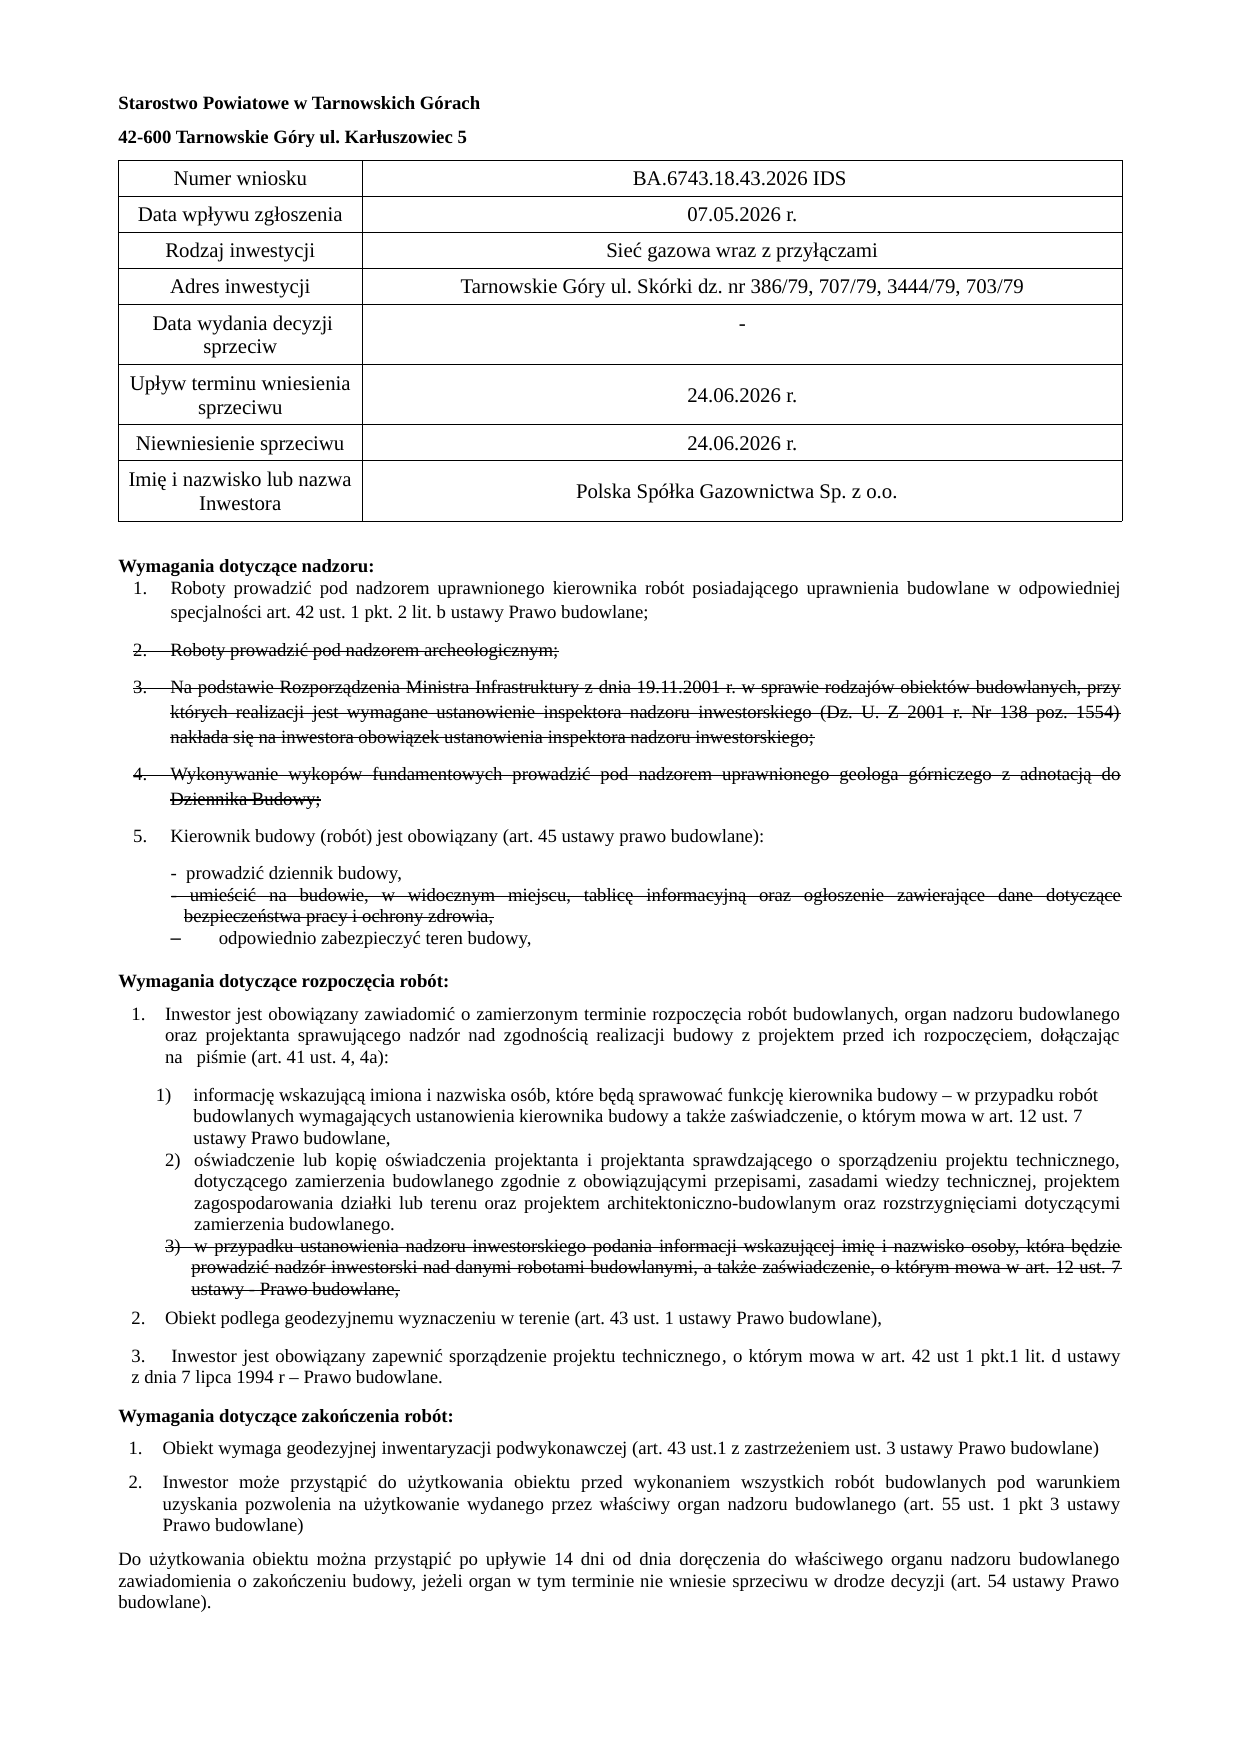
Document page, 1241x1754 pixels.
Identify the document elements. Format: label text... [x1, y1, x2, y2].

list Roboty prowadzić pod nadzorem uprawnionego kierownika robót posiadającego uprawnienia budowlane w odpowiedniej specjalności art. 42 ust. 1 pkt. 2 lit. b ustawy Prawo budowlane; [133, 577, 1122, 623]
text Wymagania dotyczące nadzoru: [118, 555, 1122, 577]
text - umieścić na budowie, w widocznym miejscu, tablicę informacyjną oraz ogłoszenie zawierające dane dotyczące bezpieczeństwa pracy i ochrony zdrowia, [171, 884, 1122, 896]
text - prowadzić dziennik budowy, [170, 862, 1122, 884]
table_header BA.6743.18.43.2026 IDS [363, 161, 1122, 196]
table_cell - [363, 305, 1122, 364]
table_cell Tarnowskie Góry ul. Skórki dz. nr 386/79, 707/79, 3444/79, 703/79 [363, 269, 1122, 304]
list informację wskazującą imiona i nazwiska osób, które będą sprawować funkcję kierownika budowy – w przypadku robót budowlanych wymagających ustanowienia kierownika budowy a także zaświadczenie, o którym mowa w art. 12 ust. 7 ustawy Prawo budowlane, [156, 1084, 1122, 1148]
table_cell Data wydania decyzji sprzeciw [119, 305, 362, 364]
list Kierownik budowy (robót) jest obowiązany (art. 45 ustawy prawo budowlane): [133, 825, 1122, 847]
table_cell Niewniesienie sprzeciwu [119, 425, 362, 460]
table_cell 24.06.2026 r. [363, 365, 1122, 424]
table_cell Upływ terminu wniesienia sprzeciwu [119, 365, 362, 424]
text Starostwo Powiatowe w Tarnowskich Górach [118, 92, 1122, 113]
table_cell Data wpływu zgłoszenia [119, 197, 362, 232]
table_header Numer wniosku [119, 161, 362, 196]
text 42-600 Tarnowskie Góry ul. Karłuszowiec 5 [118, 126, 1122, 147]
table_cell 24.06.2026 r. [363, 425, 1122, 460]
text Wymagania dotyczące rozpoczęcia robót: [118, 970, 1122, 992]
list Obiekt podlega geodezyjnemu wyznaczeniu w terenie (art. 43 ust. 1 ustawy Prawo budowlane), [131, 1307, 1122, 1328]
list Obiekt wymaga geodezyjnej inwentaryzacji podwykonawczej (art. 43 ust.1 z zastrzeżeniem ust. 3 ustawy Prawo budowlane) [128, 1437, 1122, 1458]
list oświadczenie lub kopię oświadczenia projektanta i projektanta sprawdzającego o sporządzeniu projektu technicznego, dotyczącego zamierzenia budowlanego zgodnie z obowiązującymi przepisami, zasadami wiedzy technicznej, projektem zagospodarowania działki lub terenu oraz projektem architektoniczno-budowlanym oraz rozstrzygnięciami dotyczącymi zamierzenia budowlanego. [165, 1148, 1122, 1235]
list Wykonywanie wykopów fundamentowych prowadzić pod nadzorem uprawnionego geologa górniczego z adnotacją do Dziennika Budowy; [133, 763, 1122, 809]
table_cell Adres inwestycji [119, 269, 362, 304]
table_cell Sieć gazowa wraz z przyłączami [363, 233, 1122, 268]
text Wymagania dotyczące zakończenia robót: [118, 1405, 1122, 1426]
list Roboty prowadzić pod nadzorem archeologicznym; [133, 639, 1122, 660]
text 3) w przypadku ustanowienia nadzoru inwestorskiego podania informacji wskazującej imię i nazwisko osoby, która będzie prowadzić nadzór inwestorski nad danymi robotami budowlanymi, a także zaświadczenie, o którym mowa w art. 12 ust. 7 ustawy - Prawo budowlane, [165, 1248, 1122, 1299]
list Inwestor może przystąpić do użytkowania obiektu przed wykonaniem wszystkich robót budowlanych pod warunkiem uzyskania pozwolenia na użytkowanie wydanego przez właściwy organ nadzoru budowlanego (art. 55 ust. 1 pkt 3 ustawy Prawo budowlane) [128, 1471, 1122, 1536]
list Inwestor jest obowiązany zawiadomić o zamierzonym terminie rozpoczęcia robót budowlanych, organ nadzoru budowlanego oraz projektanta sprawującego nadzór nad zgodnością realizacji budowy z projektem przed ich rozpoczęciem, dołączając na piśmie (art. 41 ust. 4, 4a): [131, 1002, 1122, 1067]
table_cell Imię i nazwisko lub nazwa Inwestora [119, 461, 362, 521]
text Do użytkowania obiektu można przystąpić po upływie 14 dni od dnia doręczenia do właściwego organu nadzoru budowlanego zawiadomienia o zakończeniu budowy, jeżeli organ w tym terminie nie wniesie sprzeciwu w drodze decyzji (art. 54 ustawy Prawo budowlane). [118, 1548, 1122, 1613]
table_cell Rodzaj inwestycji [119, 233, 362, 268]
text - umieścić na budowie, w widocznym miejscu, tablicę informacyjną oraz ogłoszenie zawierające dane dotyczące bezpieczeństwa pracy i ochrony zdrowia, [171, 897, 1122, 927]
text 3. Inwestor jest obowiązany zapewnić sporządzenie projektu technicznego, o którym mowa w art. 42 ust 1 pkt.1 lit. d ustawy z dnia 7 lipca 1994 r – Prawo budowlane. [131, 1345, 1122, 1388]
list odpowiednio zabezpieczyć teren budowy, [170, 927, 1122, 948]
table_cell 07.05.2026 r. [363, 197, 1122, 232]
list Na podstawie Rozporządzenia Ministra Infrastruktury z dnia 19.11.2001 r. w sprawie rodzajów obiektów budowlanych, przy których realizacji jest wymagane ustanowienie inspektora nadzoru inwestorskiego (Dz. U. Z 2001 r. Nr 138 poz. 1554) nakłada się na inwestora obowiązek ustanowienia inspektora nadzoru inwestorskiego; [133, 676, 1122, 747]
text 3) w przypadku ustanowienia nadzoru inwestorskiego podania informacji wskazującej imię i nazwisko osoby, która będzie prowadzić nadzór inwestorski nad danymi robotami budowlanymi, a także zaświadczenie, o którym mowa w art. 12 ust. 7 ustawy - Prawo budowlane, [165, 1235, 1122, 1247]
table_cell Polska Spółka Gazownictwa Sp. z o.o. [363, 461, 1122, 521]
